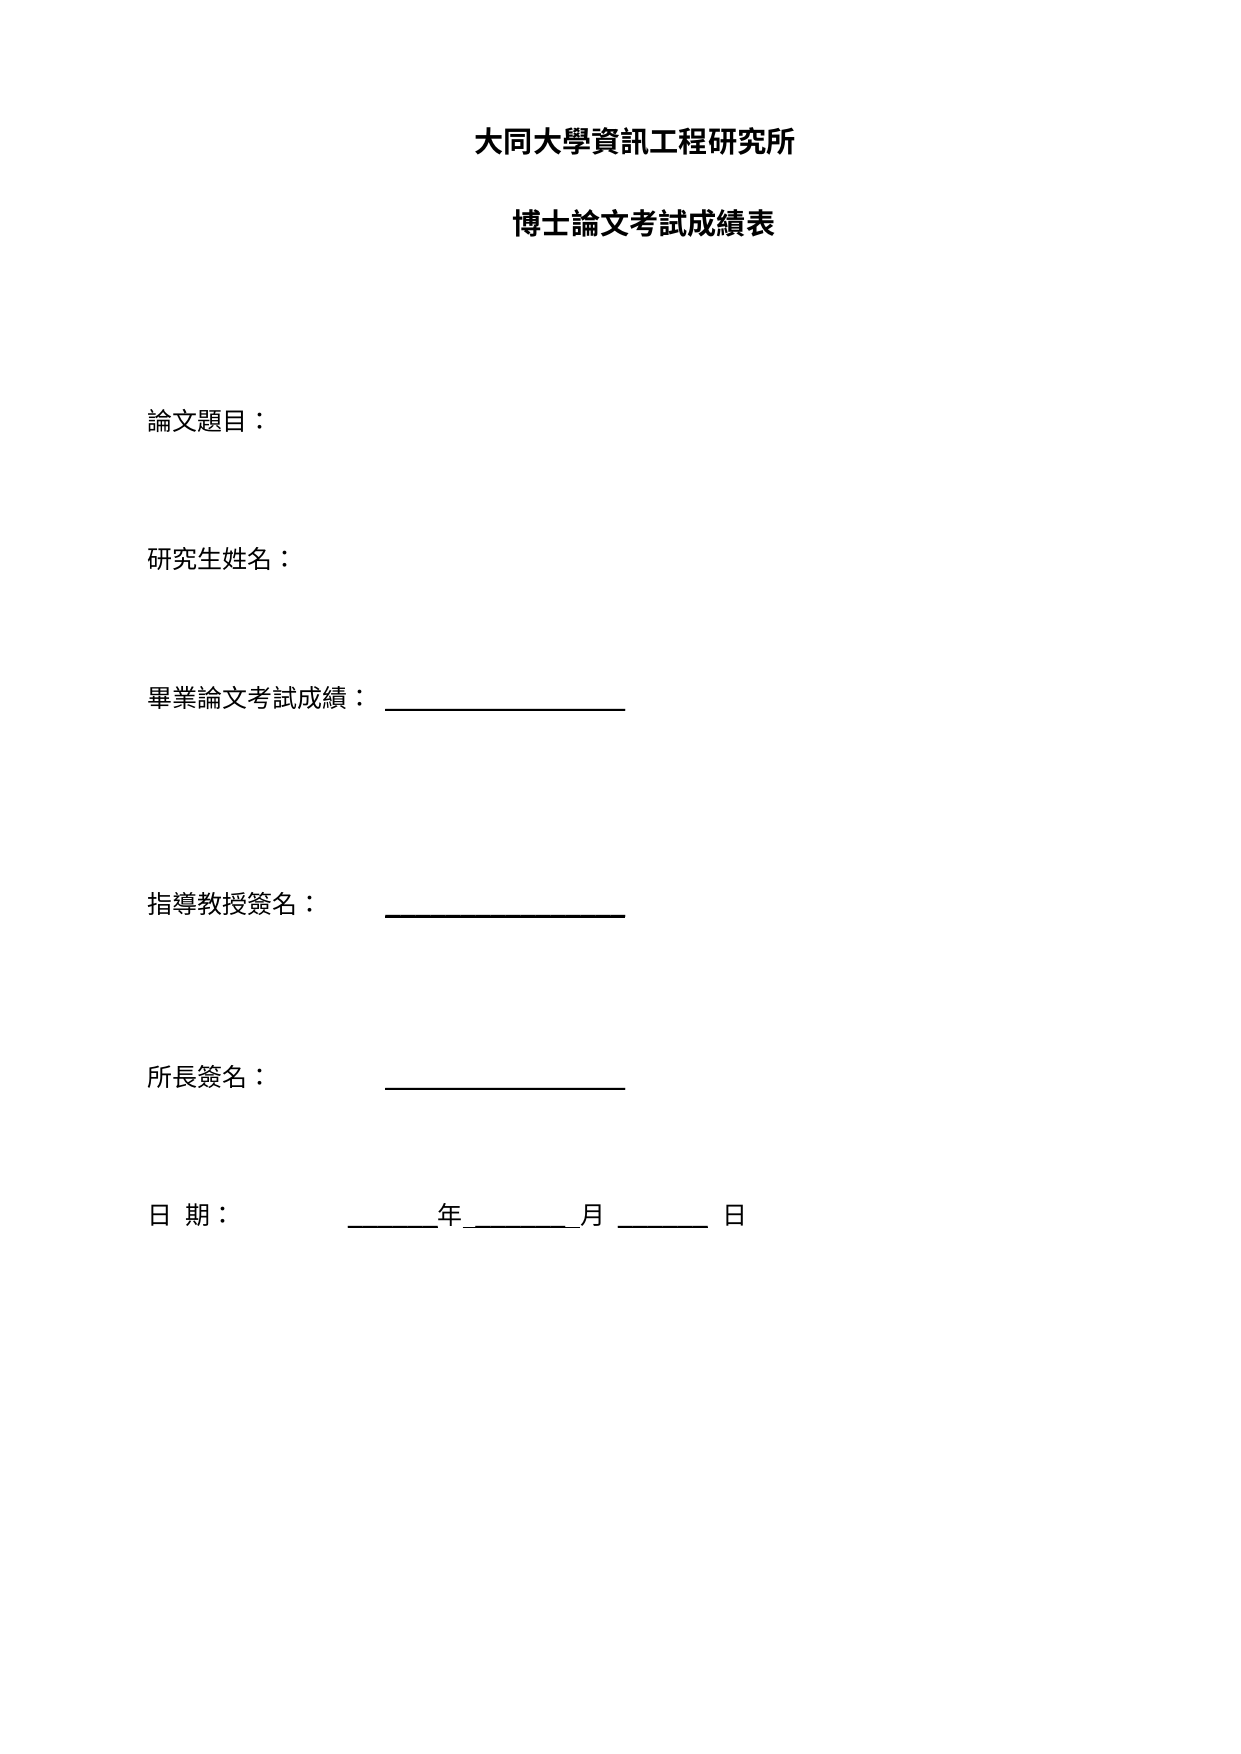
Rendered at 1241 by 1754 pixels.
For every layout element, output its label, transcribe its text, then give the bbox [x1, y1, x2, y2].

text 畢業論文考試成績： ________________ [148, 678, 1122, 714]
text 論文題目： [148, 401, 1122, 437]
text 博士論文考試成績表 [148, 200, 1122, 242]
text 大同大學資訊工程研究所 [148, 118, 1122, 160]
text 日 期： ______年 ______ 月 ______ 日 [148, 1196, 1122, 1232]
text 指導教授簽名： ________________ [148, 885, 1122, 921]
text 所長簽名： ________________ [148, 1057, 1122, 1093]
text 研究生姓名： [148, 540, 1122, 576]
